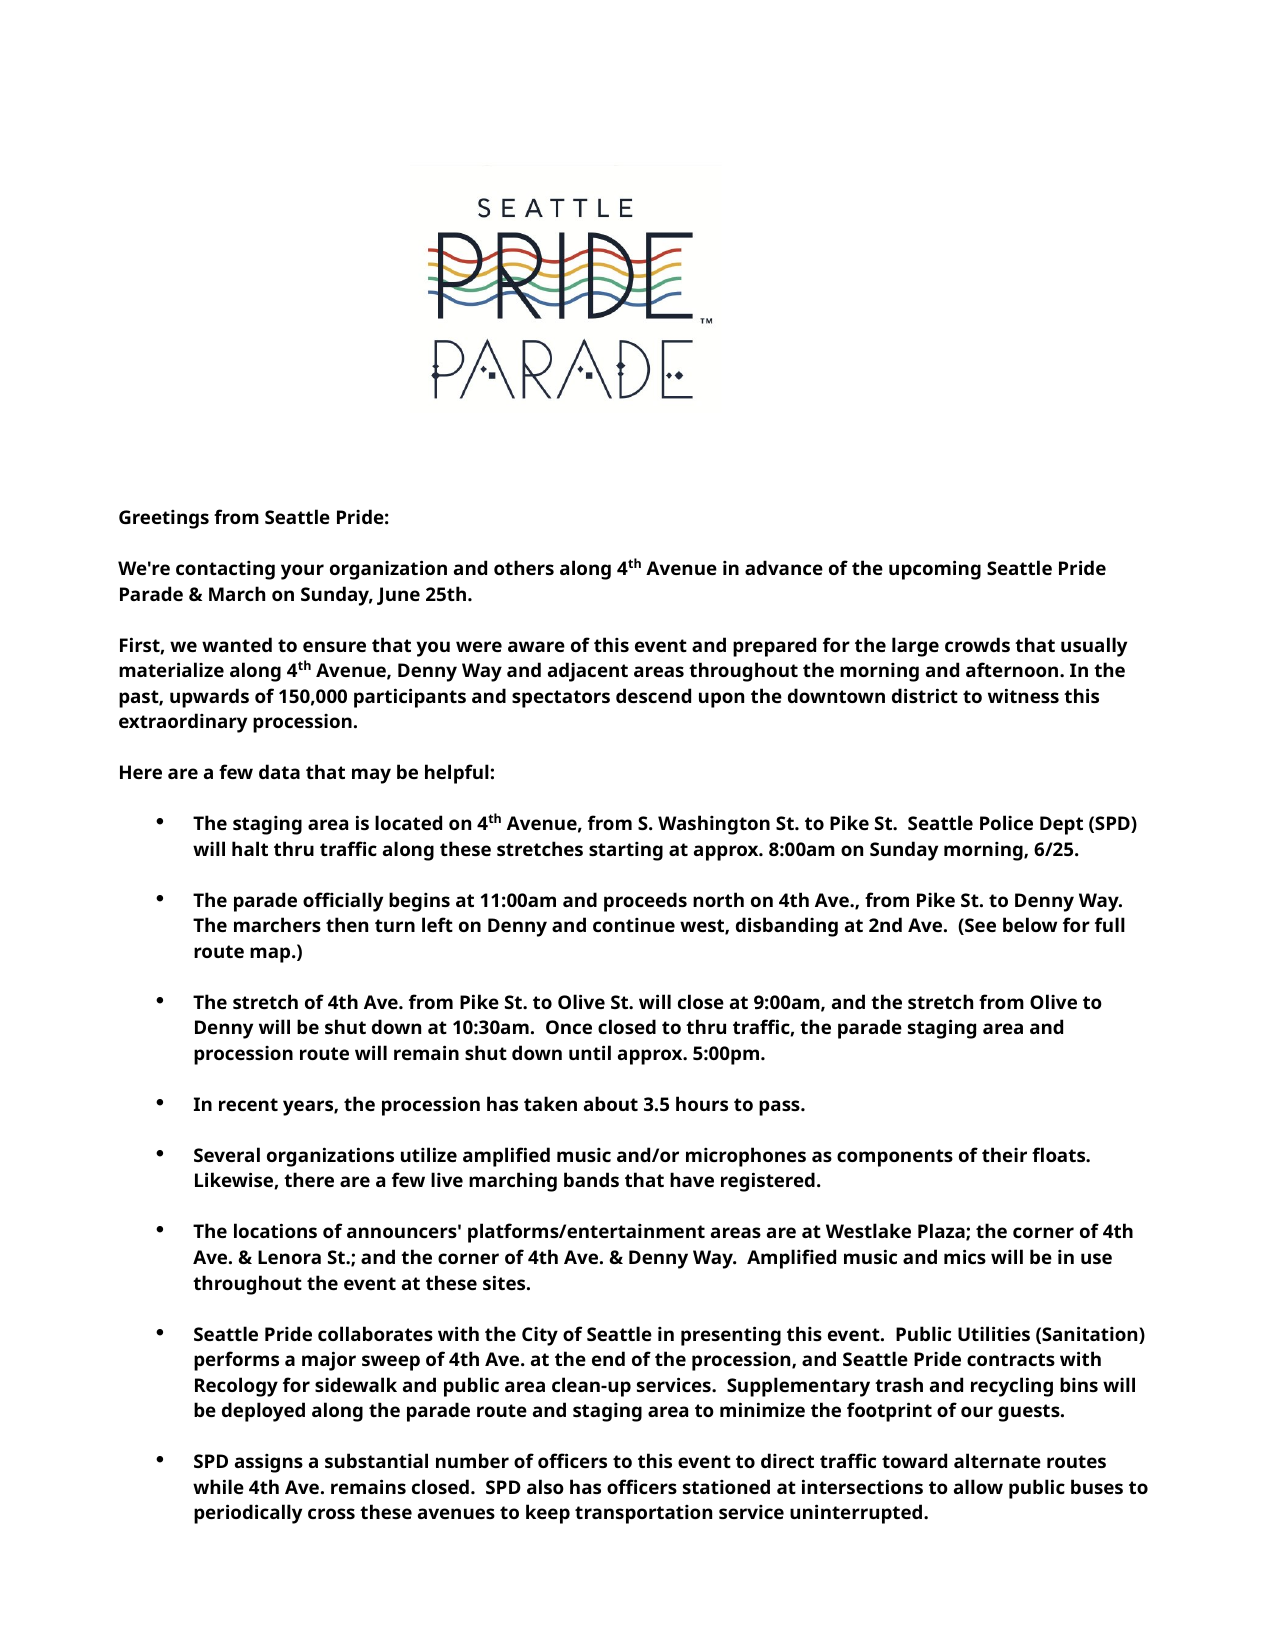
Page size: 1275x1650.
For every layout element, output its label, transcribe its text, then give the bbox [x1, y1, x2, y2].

list Seattle Pride collaborates with the City of Seattle in presenting this event. Public Utilities (Sanitation) performs a major sweep of 4th Ave. at the end of the procession, and Seattle Pride contracts with Recology for sidewalk and public area clean-up services. Supplementary trash and recycling bins will be deployed along the parade route and staging area to minimize the footprint of our guests. [156, 1321, 1157, 1423]
list The stretch of 4th Ave. from Pike St. to Olive St. will close at 9:00am, and the stretch from Olive to Denny will be shut down at 10:30am. Once closed to thru traffic, the parade staging area and procession route will remain shut down until approx. 5:00pm. [156, 989, 1157, 1066]
text First, we wanted to ensure that you were aware of this event and prepared for the large crowds that usually materialize along 4th Avenue, Denny Way and adjacent areas throughout the morning and afternoon. In the past, upwards of 150,000 participants and spectators descend upon the downtown district to witness this extraordinary procession. [118, 632, 1155, 734]
list Several organizations utilize amplified music and/or microphones as components of their floats. Likewise, there are a few live marching bands that have registered. [156, 1142, 1157, 1193]
list The locations of announcers' platforms/entertainment areas are at Westlake Plaza; the corner of 4th Ave. & Lenora St.; and the corner of 4th Ave. & Denny Way. Amplified music and mics will be in use throughout the event at these sites. [156, 1219, 1157, 1295]
text We're contacting your organization and others along 4th Avenue in advance of the upcoming Seattle Pride Parade & March on Sunday, June 25th. [118, 555, 1155, 606]
list In recent years, the procession has taken about 3.5 hours to pass. [156, 1091, 1157, 1117]
list SPD assigns a substantial number of officers to this event to direct traffic toward alternate routes while 4th Ave. remains closed. SPD also has officers stationed at intersections to allow public buses to periodically cross these avenues to keep transportation service uninterrupted. [156, 1448, 1157, 1525]
text Greetings from Seattle Pride: [118, 504, 1155, 530]
text Here are a few data that may be helpful: [118, 759, 1155, 785]
list The staging area is located on 4th Avenue, from S. Washington St. to Pike St. Seattle Police Dept (SPD) will halt thru traffic along these stretches starting at approx. 8:00am on Sunday morning, 6/25. [156, 811, 1157, 862]
list The parade officially begins at 11:00am and proceeds north on 4th Ave., from Pike St. to Denny Way. The marchers then turn left on Denny and continue west, disbanding at 2nd Ave. (See below for full route map.) [156, 887, 1157, 964]
